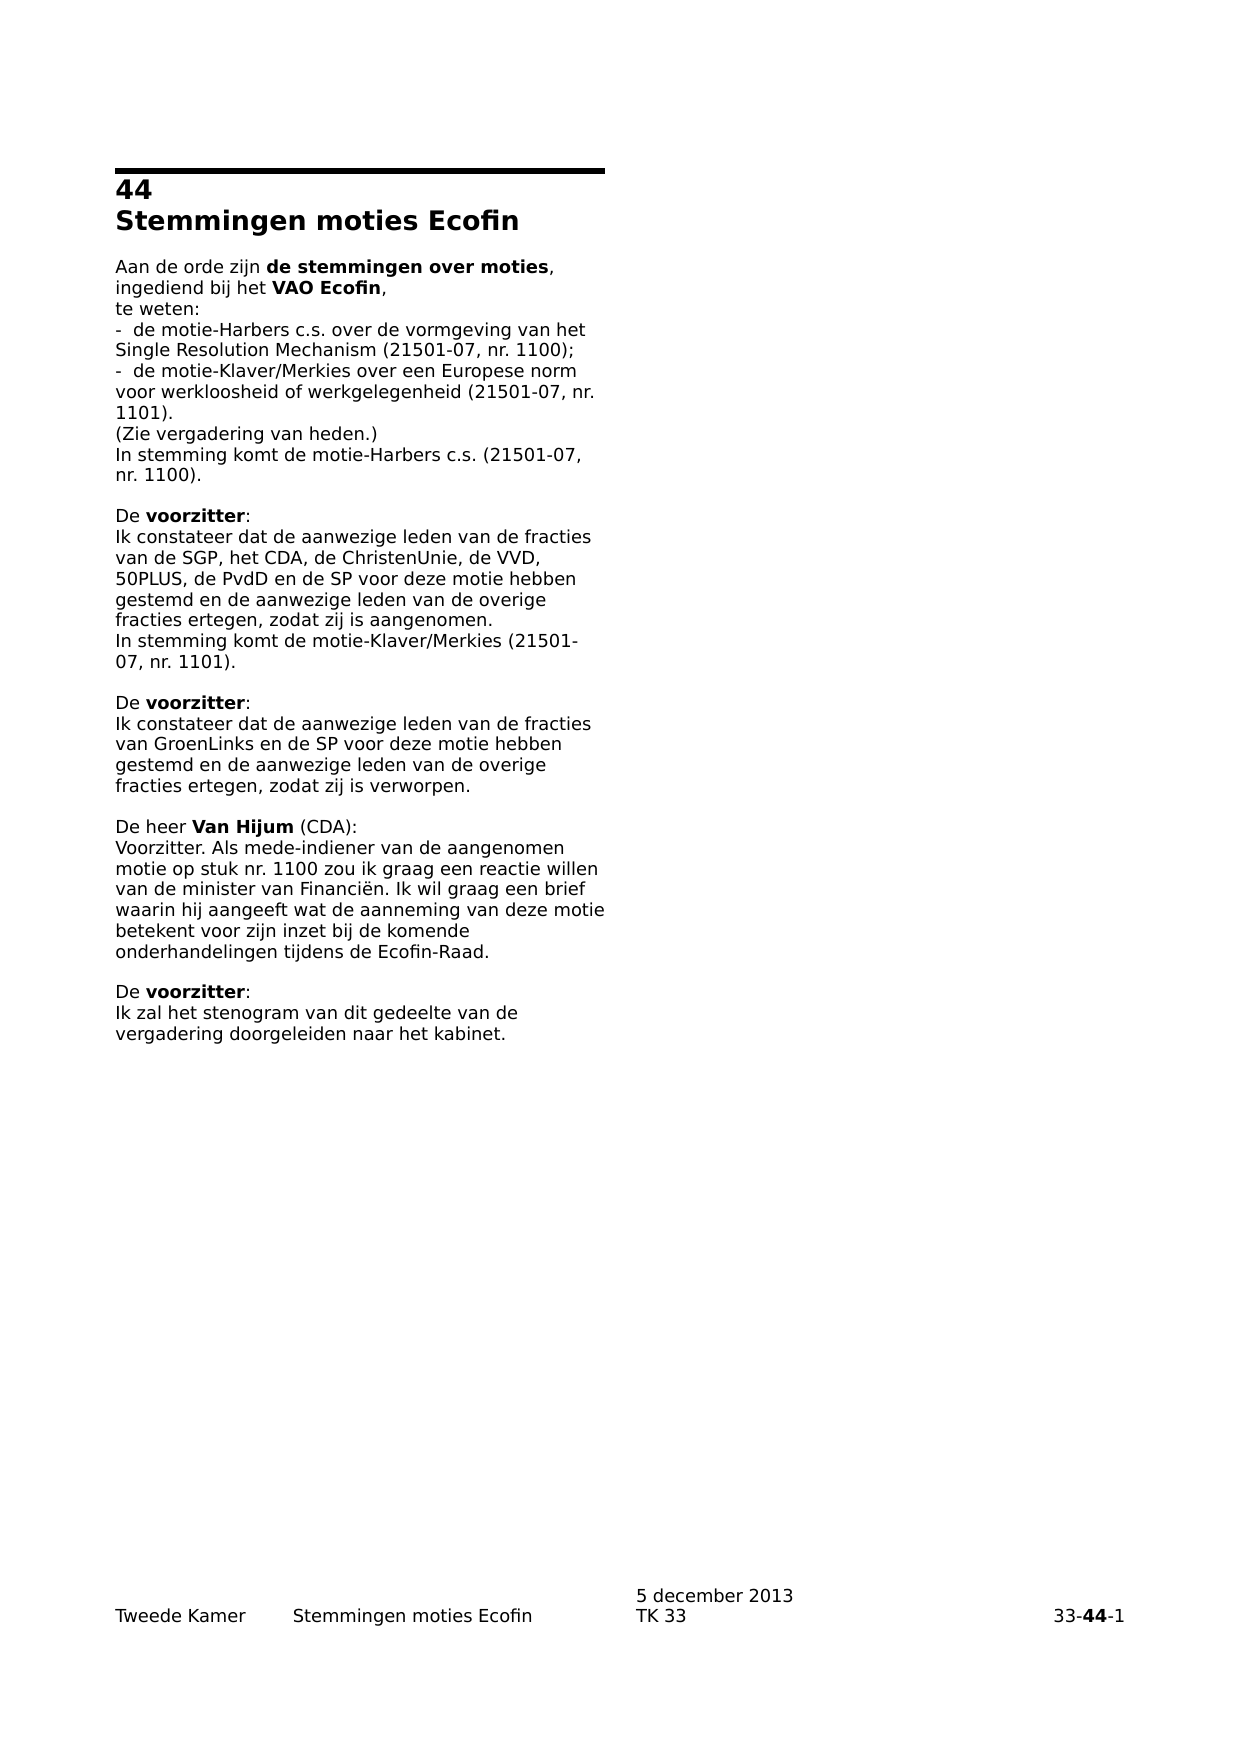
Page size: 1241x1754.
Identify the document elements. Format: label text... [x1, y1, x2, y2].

title 44 Stemmingen moties Ecofin [115, 174, 605, 237]
text Ik constateer dat de aanwezige leden van de fracties van GroenLinks en de SP voor deze motie hebben gestemd en de aanwezige leden van de overige fracties ertegen, zodat zij is verworpen. [115, 713, 605, 797]
text (Zie vergadering van heden.) [115, 423, 605, 444]
text Ik constateer dat de aanwezige leden van de fracties van de SGP, het CDA, de ChristenUnie, de VVD, 50PLUS, de PvdD en de SP voor deze motie hebben gestemd en de aanwezige leden van de overige fracties ertegen, zodat zij is aangenomen. [115, 527, 605, 631]
text De voorzitter: [115, 506, 605, 527]
list de motie-Harbers c.s. over de vormgeving van het Single Resolution Mechanism (21501-07, nr. 1100); [115, 319, 605, 361]
text Ik zal het stenogram van dit gedeelte van de vergadering doorgeleiden naar het kabinet. [115, 1003, 605, 1045]
text In stemming komt de motie-Harbers c.s. (21501-07, nr. 1100). [115, 444, 605, 486]
text In stemming komt de motie-Klaver/Merkies (21501-07, nr. 1101). [115, 631, 605, 673]
text De voorzitter: [115, 693, 605, 713]
text De heer Van Hijum (CDA): [115, 817, 605, 837]
list de motie-Klaver/Merkies over een Europese norm voor werkloosheid of werkgelegenheid (21501-07, nr. 1101). [115, 361, 605, 423]
text Aan de orde zijn de stemmingen over moties, ingediend bij het VAO Ecofin, [115, 257, 605, 298]
text De voorzitter: [115, 982, 605, 1003]
text te weten: [115, 298, 605, 319]
text Voorzitter. Als mede-indiener van de aangenomen motie op stuk nr. 1100 zou ik graag een reactie willen van de minister van Financiën. Ik wil graag een brief waarin hij aangeeft wat de aanneming van deze motie betekent voor zijn inzet bij de komende onderhandelingen tijdens de Ecofin-Raad. [115, 837, 605, 962]
